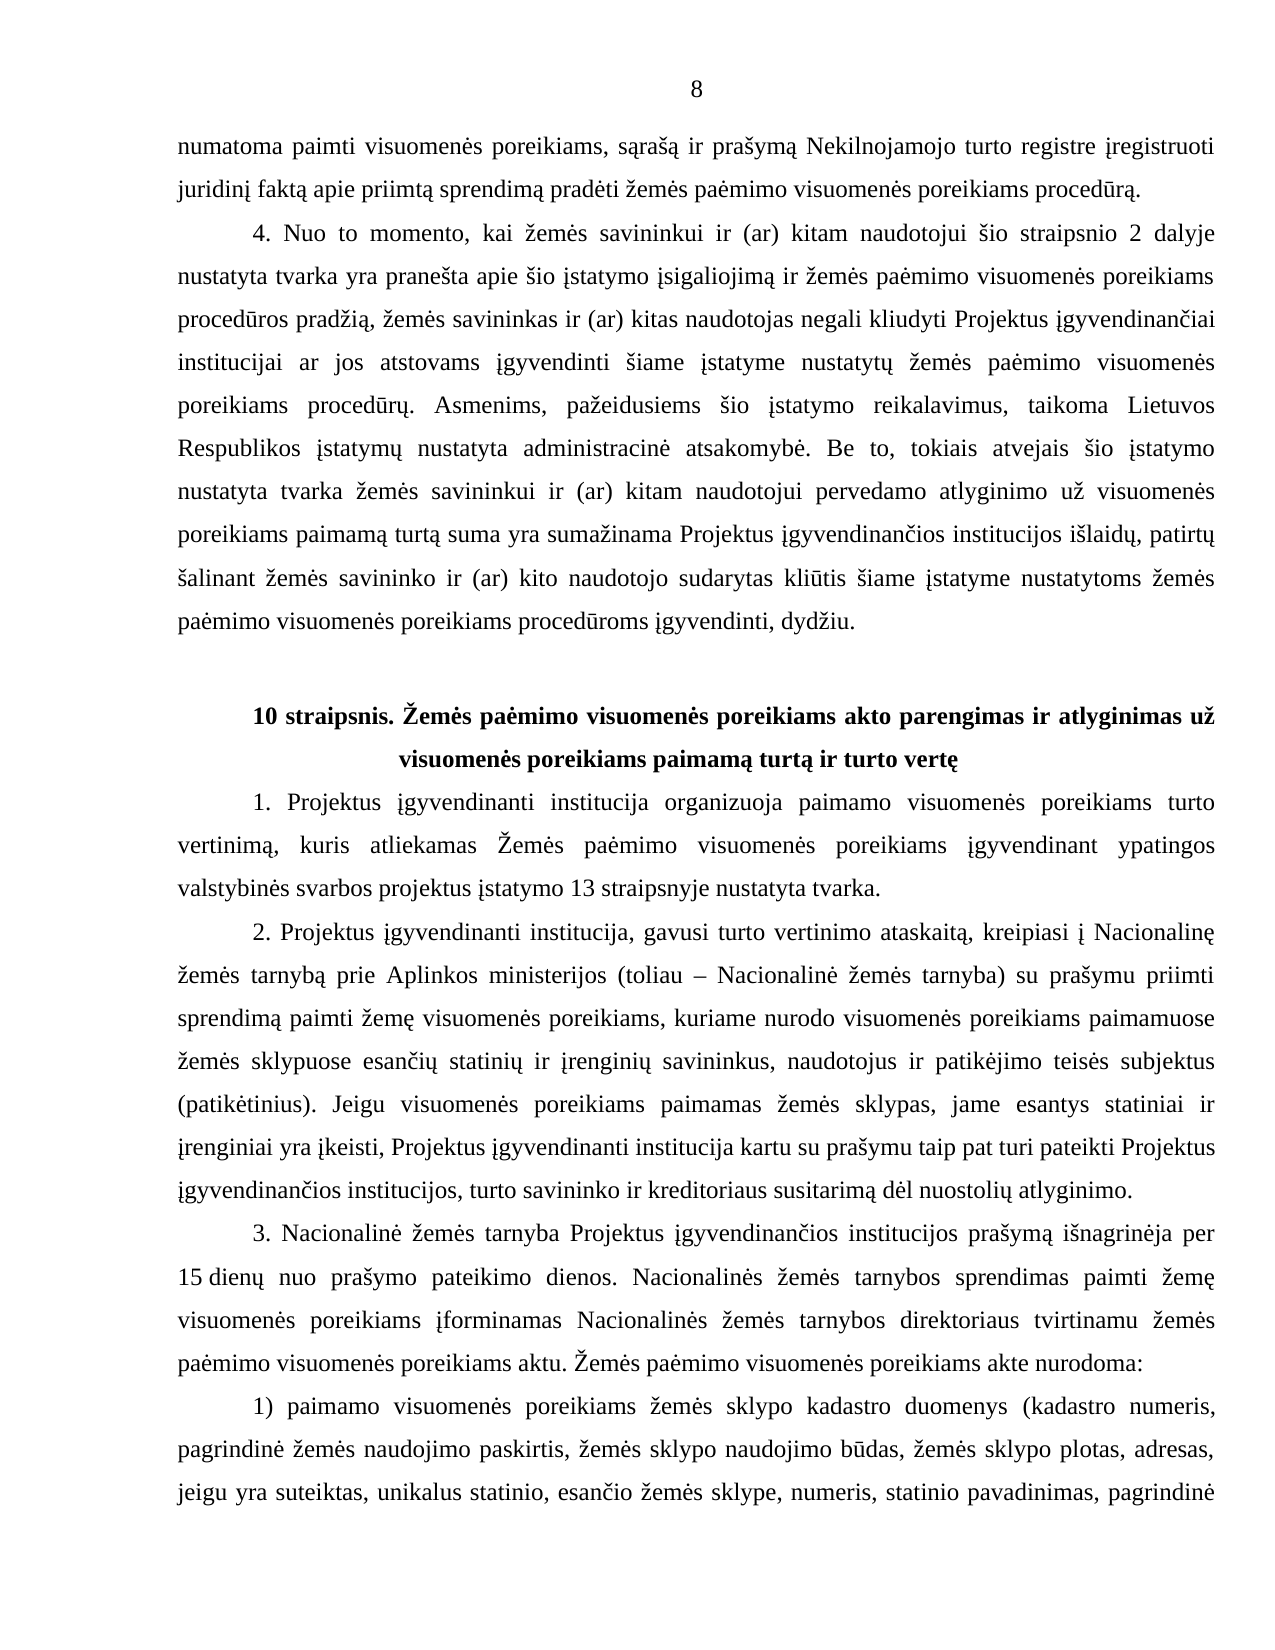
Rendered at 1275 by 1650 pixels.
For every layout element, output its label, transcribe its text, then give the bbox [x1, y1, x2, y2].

text numatoma paimti visuomenės poreikiams, sąrašą ir prašymą Nekilnojamojo turto registre įregistruoti juridinį faktą apie priimtą sprendimą pradėti žemės paėmimo visuomenės poreikiams procedūrą. [177, 131, 1216, 203]
text 2. Projektus įgyvendinanti institucija, gavusi turto vertinimo ataskaitą, kreipiasi į Nacionalinę žemės tarnybą prie Aplinkos ministerijos (toliau – Nacionalinė žemės tarnyba) su prašymu priimti sprendimą paimti žemę visuomenės poreikiams, kuriame nurodo visuomenės poreikiams paimamuose žemės sklypuose esančių statinių ir įrenginių savininkus, naudotojus ir patikėjimo teisės subjektus (patikėtinius). Jeigu visuomenės poreikiams paimamas žemės sklypas, jame esantys statiniai ir įrenginiai yra įkeisti, Projektus įgyvendinanti institucija kartu su prašymu taip pat turi pateikti Projektus įgyvendinančios institucijos, turto savininko ir kreditoriaus susitarimą dėl nuostolių atlyginimo. [177, 917, 1216, 1204]
text 10 straipsnis. Žemės paėmimo visuomenės poreikiams akto parengimas ir atlyginimas už visuomenės poreikiams paimamą turtą ir turto vertę [252, 701, 1216, 773]
text 4. Nuo to momento, kai žemės savininkui ir (ar) kitam naudotojui šio straipsnio 2 dalyje nustatyta tvarka yra pranešta apie šio įstatymo įsigaliojimą ir žemės paėmimo visuomenės poreikiams procedūros pradžią, žemės savininkas ir (ar) kitas naudotojas negali kliudyti Projektus įgyvendinančiai institucijai ar jos atstovams įgyvendinti šiame įstatyme nustatytų žemės paėmimo visuomenės poreikiams procedūrų. Asmenims, pažeidusiems šio įstatymo reikalavimus, taikoma Lietuvos Respublikos įstatymų nustatyta administracinė atsakomybė. Be to, tokiais atvejais šio įstatymo nustatyta tvarka žemės savininkui ir (ar) kitam naudotojui pervedamo atlyginimo už visuomenės poreikiams paimamą turtą suma yra sumažinama Projektus įgyvendinančios institucijos išlaidų, patirtų šalinant žemės savininko ir (ar) kito naudotojo sudarytas kliūtis šiame įstatyme nustatytoms žemės paėmimo visuomenės poreikiams procedūroms įgyvendinti, dydžiu. [177, 218, 1216, 634]
text 1) paimamo visuomenės poreikiams žemės sklypo kadastro duomenys (kadastro numeris, pagrindinė žemės naudojimo paskirtis, žemės sklypo naudojimo būdas, žemės sklypo plotas, adresas, jeigu yra suteiktas, unikalus statinio, esančio žemės sklype, numeris, statinio pavadinimas, pagrindinė [177, 1391, 1216, 1506]
text 3. Nacionalinė žemės tarnyba Projektus įgyvendinančios institucijos prašymą išnagrinėja per 15 dienų nuo prašymo pateikimo dienos. Nacionalinės žemės tarnybos sprendimas paimti žemę visuomenės poreikiams įforminamas Nacionalinės žemės tarnybos direktoriaus tvirtinamu žemės paėmimo visuomenės poreikiams aktu. Žemės paėmimo visuomenės poreikiams akte nurodoma: [177, 1218, 1216, 1377]
text 1. Projektus įgyvendinanti institucija organizuoja paimamo visuomenės poreikiams turto vertinimą, kuris atliekamas Žemės paėmimo visuomenės poreikiams įgyvendinant ypatingos valstybinės svarbos projektus įstatymo 13 straipsnyje nustatyta tvarka. [177, 787, 1216, 902]
